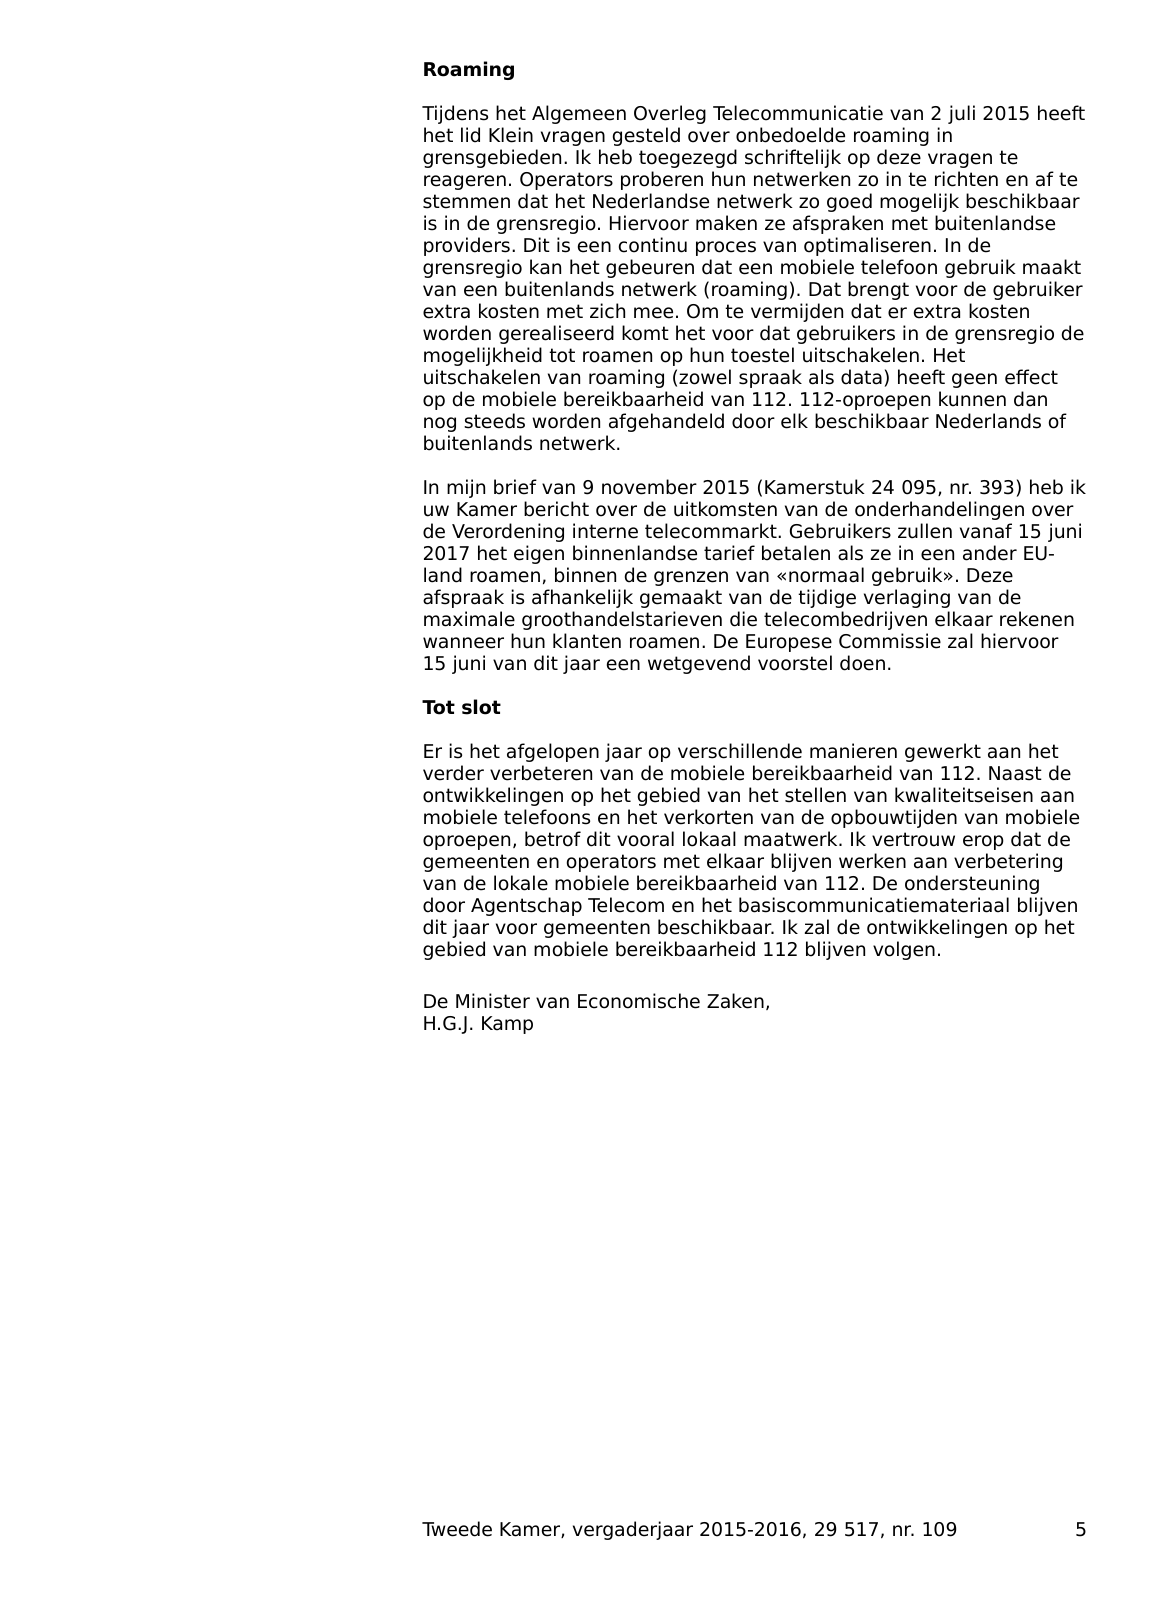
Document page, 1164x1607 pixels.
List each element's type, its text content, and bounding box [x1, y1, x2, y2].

subtitle Roaming [422, 59, 1087, 81]
subtitle Tot slot [422, 697, 1087, 719]
text De Minister van Economische Zaken, H.G.J. Kamp [422, 991, 1087, 1035]
text Tijdens het Algemeen Overleg Telecommunicatie van 2 juli 2015 heeft het lid Klein vragen gesteld over onbedoelde roaming in grensgebieden. Ik heb toegezegd schriftelijk op deze vragen te reageren. Operators proberen hun netwerken zo in te richten en af te stemmen dat het Nederlandse netwerk zo goed mogelijk beschikbaar is in de grensregio. Hiervoor maken ze afspraken met buitenlandse providers. Dit is een continu proces van optimaliseren. In de grensregio kan het gebeuren dat een mobiele telefoon gebruik maakt van een buitenlands netwerk (roaming). Dat brengt voor de gebruiker extra kosten met zich mee. Om te vermijden dat er extra kosten worden gerealiseerd komt het voor dat gebruikers in de grensregio de mogelijkheid tot roamen op hun toestel uitschakelen. Het uitschakelen van roaming (zowel spraak als data) heeft geen effect op de mobiele bereikbaarheid van 112. 112-oproepen kunnen dan nog steeds worden afgehandeld door elk beschikbaar Nederlands of buitenlands netwerk. [422, 103, 1087, 455]
text Er is het afgelopen jaar op verschillende manieren gewerkt aan het verder verbeteren van de mobiele bereikbaarheid van 112. Naast de ontwikkelingen op het gebied van het stellen van kwaliteitseisen aan mobiele telefoons en het verkorten van de opbouwtijden van mobiele oproepen, betrof dit vooral lokaal maatwerk. Ik vertrouw erop dat de gemeenten en operators met elkaar blijven werken aan verbetering van de lokale mobiele bereikbaarheid van 112. De ondersteuning door Agentschap Telecom en het basiscommunicatiemateriaal blijven dit jaar voor gemeenten beschikbaar. Ik zal de ontwikkelingen op het gebied van mobiele bereikbaarheid 112 blijven volgen. [422, 741, 1087, 961]
text In mijn brief van 9 november 2015 (Kamerstuk 24 095, nr. 393) heb ik uw Kamer bericht over de uitkomsten van de onderhandelingen over de Verordening interne telecommarkt. Gebruikers zullen vanaf 15 juni 2017 het eigen binnenlandse tarief betalen als ze in een ander EU-land roamen, binnen de grenzen van «normaal gebruik». Deze afspraak is afhankelijk gemaakt van de tijdige verlaging van de maximale groothandelstarieven die telecombedrijven elkaar rekenen wanneer hun klanten roamen. De Europese Commissie zal hiervoor 15 juni van dit jaar een wetgevend voorstel doen. [422, 477, 1087, 675]
